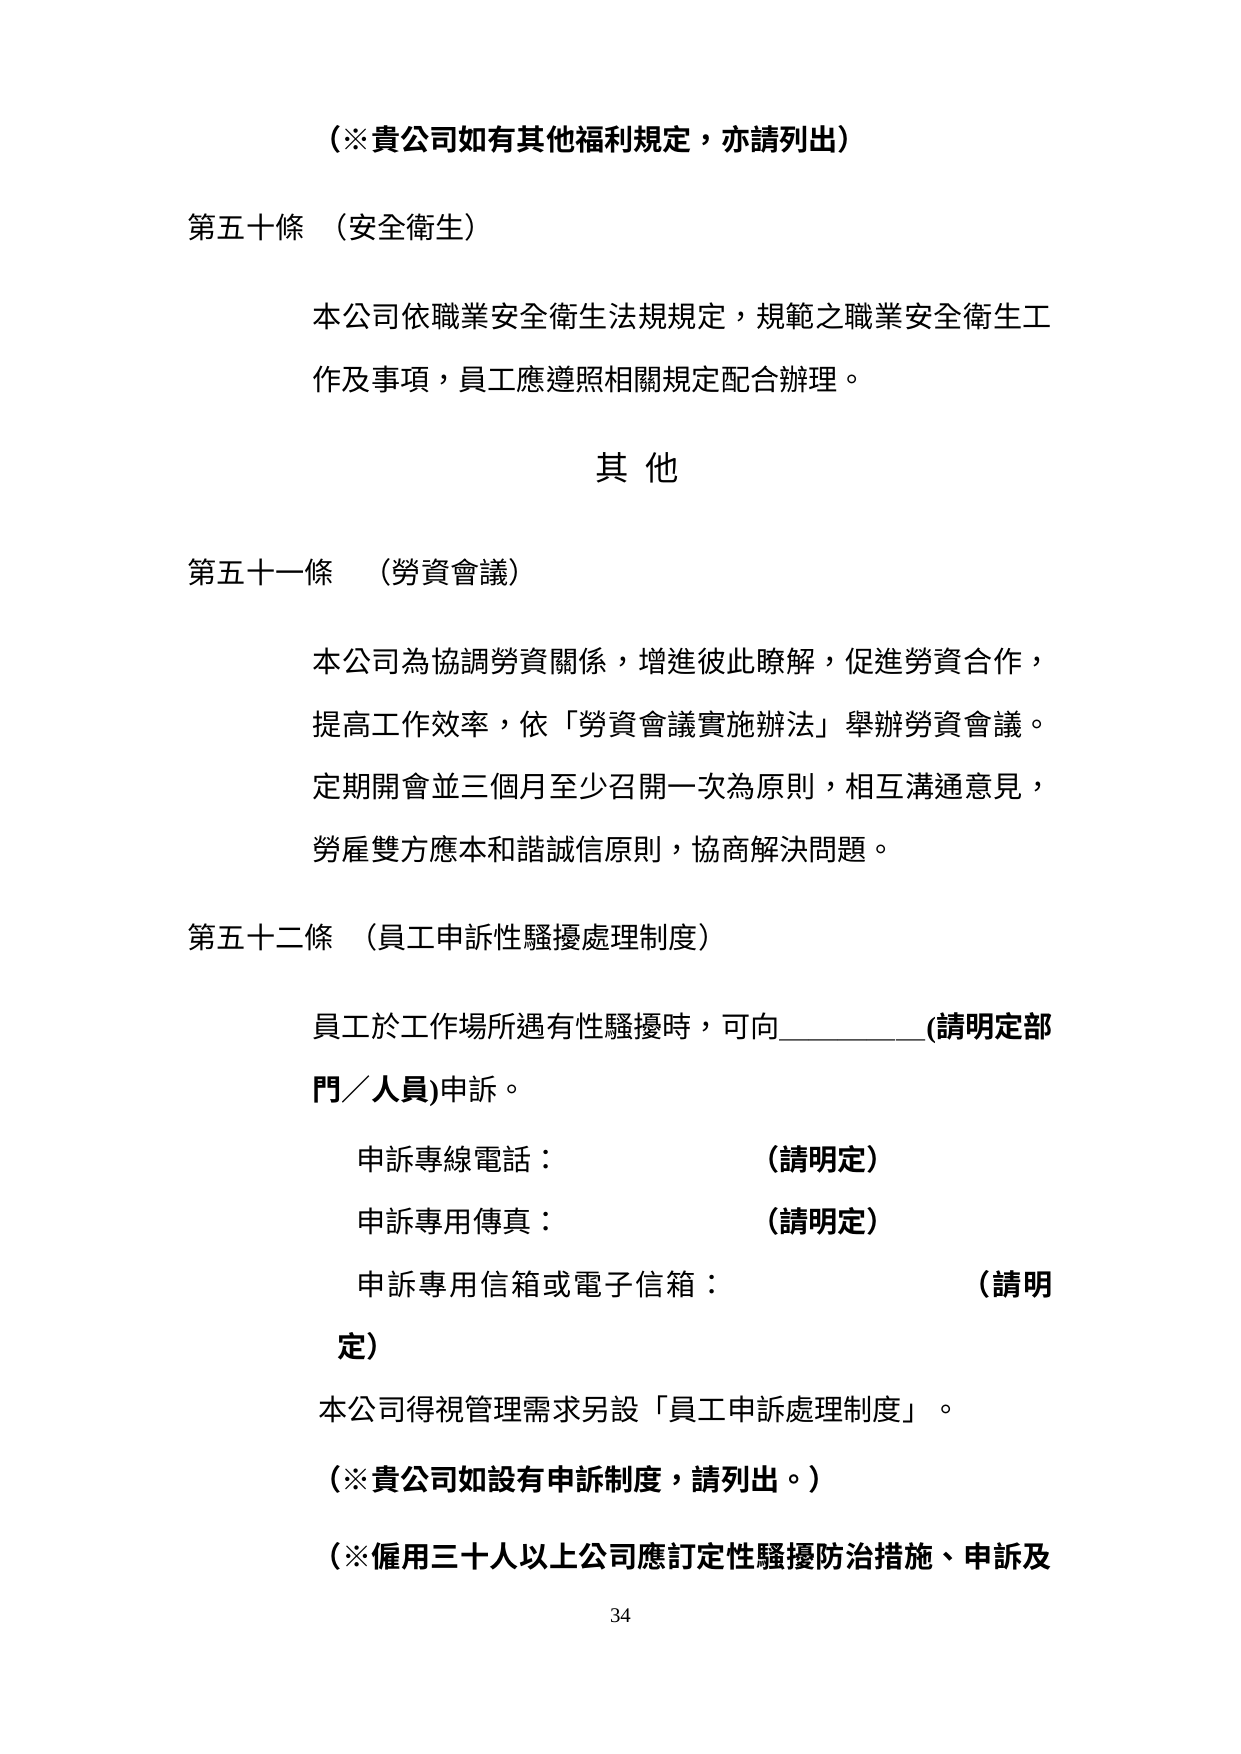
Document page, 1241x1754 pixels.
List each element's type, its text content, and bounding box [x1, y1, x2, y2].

text 本公司得視管理需求另設「員工申訴處理制度」。 [318, 1366, 1053, 1428]
text 申訴專線電話： （請明定） [356, 1116, 1053, 1178]
text 第五十條 （安全衛生） [187, 184, 1053, 247]
text （※貴公司如設有申訴制度，請列出。） [312, 1436, 1053, 1498]
text 申訴專用信箱或電子信箱： （請明定） [337, 1241, 1053, 1366]
text 員工於工作場所遇有性騷擾時，可向＿＿＿＿＿(請明定部門／人員)申訴。 [312, 983, 1053, 1108]
text （※貴公司如有其他福利規定，亦請列出） [312, 96, 1053, 158]
text 第五十一條 （勞資會議） [187, 529, 1053, 592]
text 本公司依職業安全衛生法規規定，規範之職業安全衛生工作及事項，員工應遵照相關規定配合辦理。 [312, 273, 1053, 398]
text 本公司為協調勞資關係，增進彼此瞭解，促進勞資合作，提高工作效率，依「勞資會議實施辦法」舉辦勞資會議。定期開會並三個月至少召開一次為原則，相互溝通意見，勞雇雙方應本和諧誠信原則，協商解決問題。 [312, 618, 1053, 868]
text 申訴專用傳真： （請明定） [312, 1178, 1053, 1241]
subtitle 其 他 [187, 424, 1053, 487]
text （※僱用三十人以上公司應訂定性騷擾防治措施、申訴及 [312, 1513, 1053, 1576]
text 第五十二條 （員工申訴性騷擾處理制度） [187, 894, 1053, 957]
